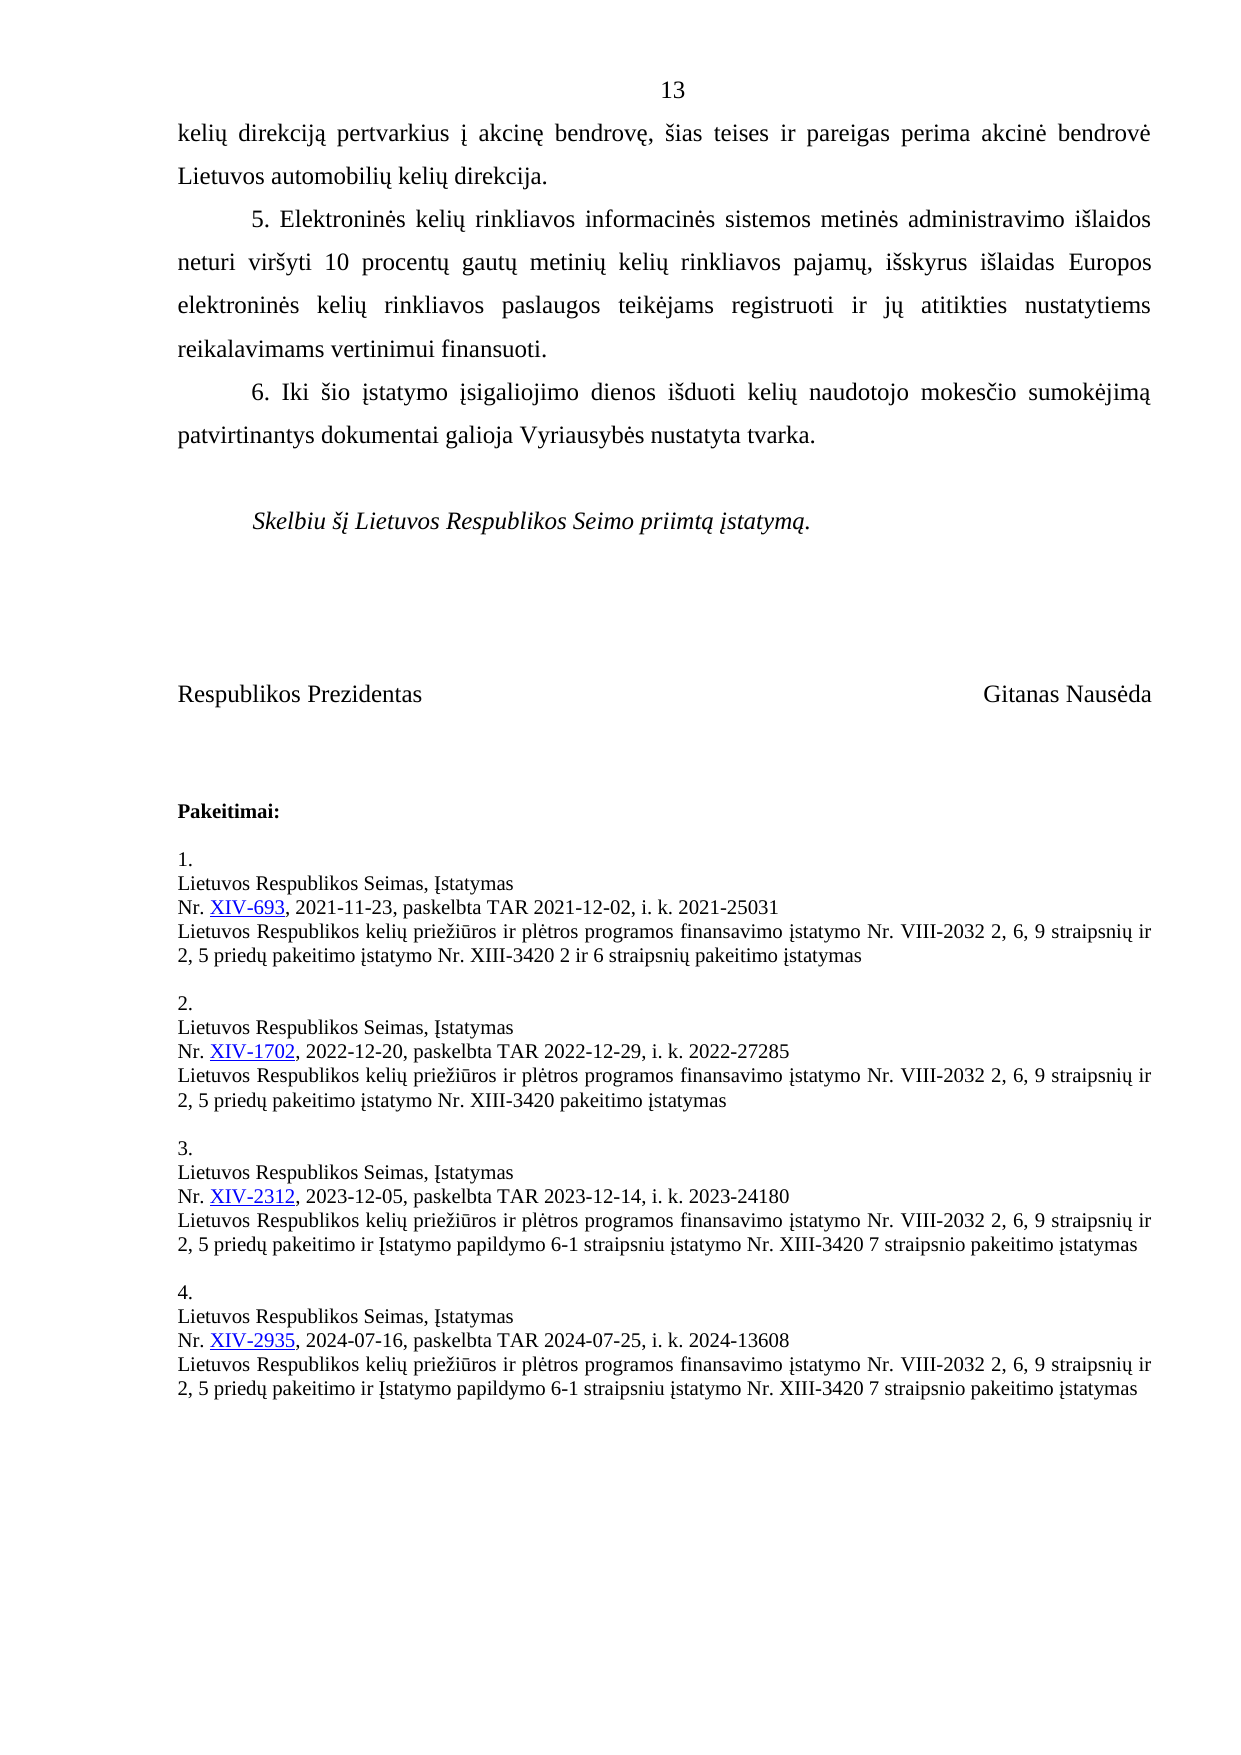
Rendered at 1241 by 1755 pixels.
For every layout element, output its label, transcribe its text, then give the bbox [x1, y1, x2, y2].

text Skelbiu šį Lietuvos Respublikos Seimo priimtą įstatymą. [177, 506, 1152, 535]
text 5. Elektroninės kelių rinkliavos informacinės sistemos metinės administravimo išlaidos neturi viršyti 10 procentų gautų metinių kelių rinkliavos pajamų, išskyrus išlaidas Europos elektroninės kelių rinkliavos paslaugos teikėjams registruoti ir jų atitikties nustatytiems reikalavimams vertinimui finansuoti. [177, 204, 1152, 362]
text Lietuvos Respublikos Seimas, Įstatymas [177, 1304, 1152, 1328]
text Lietuvos Respublikos kelių priežiūros ir plėtros programos finansavimo įstatymo Nr. VIII-2032 2, 6, 9 straipsnių ir 2, 5 priedų pakeitimo įstatymo Nr. XIII-3420 pakeitimo įstatymas [177, 1063, 1152, 1112]
text Lietuvos Respublikos Seimas, Įstatymas [177, 1160, 1152, 1184]
text 2. [177, 991, 1152, 1015]
text Pakeitimai: [177, 799, 1152, 823]
text kelių direkciją pertvarkius į akcinę bendrovę, šias teises ir pareigas perima akcinė bendrovė Lietuvos automobilių kelių direkcija. [177, 118, 1152, 190]
text Nr. XIV-1702, 2022-12-20, paskelbta TAR 2022-12-29, i. k. 2022-27285 [177, 1039, 1152, 1063]
text 6. Iki šio įstatymo įsigaliojimo dienos išduoti kelių naudotojo mokesčio sumokėjimą patvirtinantys dokumentai galioja Vyriausybės nustatyta tvarka. [177, 377, 1152, 449]
text Nr. XIV-693, 2021-11-23, paskelbta TAR 2021-12-02, i. k. 2021-25031 [177, 895, 1152, 919]
text Respublikos Prezidentas Gitanas Nausėda [177, 679, 1152, 707]
text Lietuvos Respublikos kelių priežiūros ir plėtros programos finansavimo įstatymo Nr. VIII-2032 2, 6, 9 straipsnių ir 2, 5 priedų pakeitimo ir Įstatymo papildymo 6-1 straipsniu įstatymo Nr. XIII-3420 7 straipsnio pakeitimo įstatymas [177, 1352, 1152, 1400]
text Lietuvos Respublikos kelių priežiūros ir plėtros programos finansavimo įstatymo Nr. VIII-2032 2, 6, 9 straipsnių ir 2, 5 priedų pakeitimo įstatymo Nr. XIII-3420 2 ir 6 straipsnių pakeitimo įstatymas [177, 919, 1152, 967]
text 4. [177, 1280, 1152, 1304]
text Lietuvos Respublikos kelių priežiūros ir plėtros programos finansavimo įstatymo Nr. VIII-2032 2, 6, 9 straipsnių ir 2, 5 priedų pakeitimo ir Įstatymo papildymo 6-1 straipsniu įstatymo Nr. XIII-3420 7 straipsnio pakeitimo įstatymas [177, 1208, 1152, 1256]
text Nr. XIV-2935, 2024-07-16, paskelbta TAR 2024-07-25, i. k. 2024-13608 [177, 1328, 1152, 1352]
text Nr. XIV-2312, 2023-12-05, paskelbta TAR 2023-12-14, i. k. 2023-24180 [177, 1184, 1152, 1208]
text Lietuvos Respublikos Seimas, Įstatymas [177, 1015, 1152, 1039]
text 1. [177, 847, 1152, 871]
text 3. [177, 1136, 1152, 1160]
text Lietuvos Respublikos Seimas, Įstatymas [177, 871, 1152, 895]
